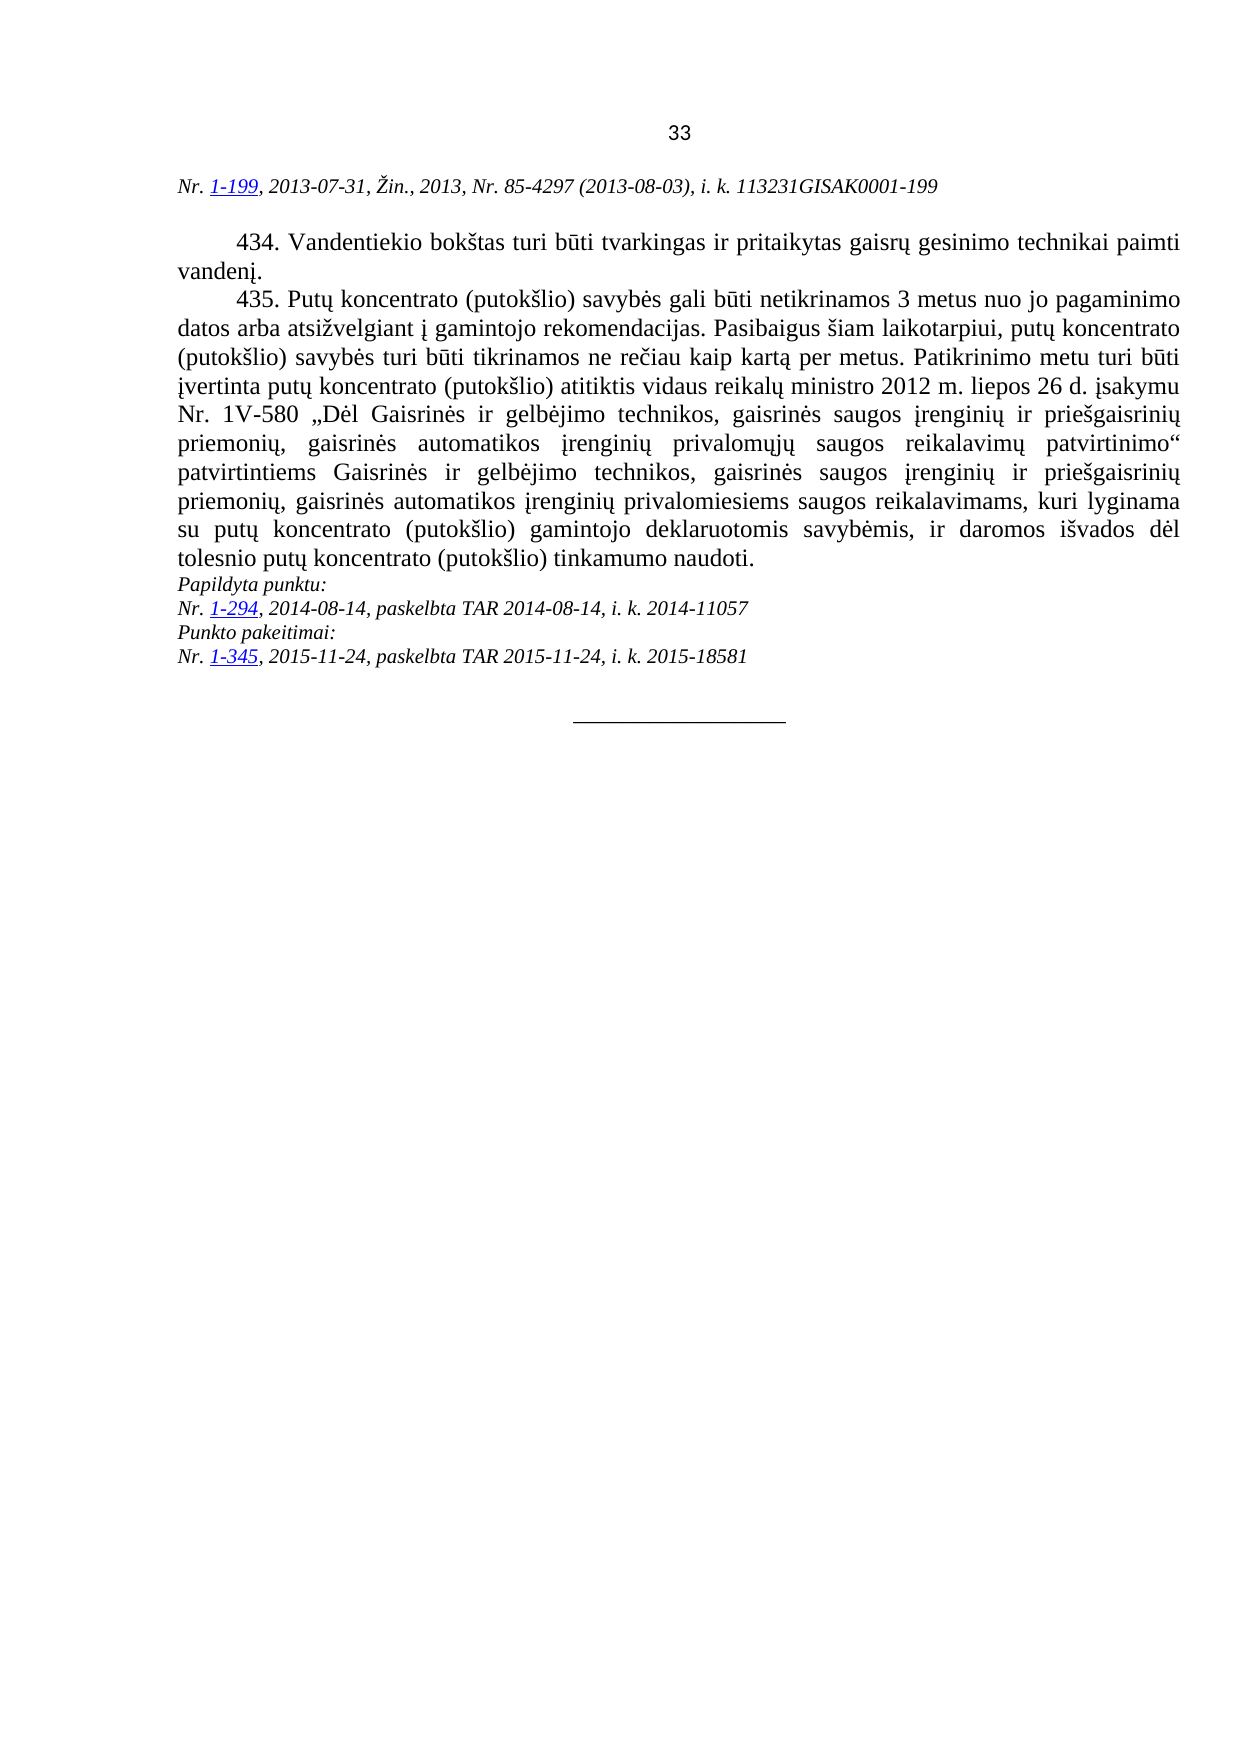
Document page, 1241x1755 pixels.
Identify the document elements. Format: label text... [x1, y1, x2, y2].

text Papildyta punktu: [177, 572, 1181, 596]
text 435. Putų koncentrato (putokšlio) savybės gali būti netikrinamos 3 metus nuo jo pagaminimo datos arba atsižvelgiant į gamintojo rekomendacijas. Pasibaigus šiam laikotarpiui, putų koncentrato (putokšlio) savybės turi būti tikrinamos ne rečiau kaip kartą per metus. Patikrinimo metu turi būti įvertinta putų koncentrato (putokšlio) atitiktis vidaus reikalų ministro 2012 m. liepos 26 d. įsakymu Nr. 1V-580 „Dėl Gaisrinės ir gelbėjimo technikos, gaisrinės saugos įrenginių ir priešgaisrinių priemonių, gaisrinės automatikos įrenginių privalomųjų saugos reikalavimų patvirtinimo“ patvirtintiems Gaisrinės ir gelbėjimo technikos, gaisrinės saugos įrenginių ir priešgaisrinių priemonių, gaisrinės automatikos įrenginių privalomiesiems saugos reikalavimams, kuri lyginama su putų koncentrato (putokšlio) gamintojo deklaruotomis savybėmis, ir daromos išvados dėl tolesnio putų koncentrato (putokšlio) tinkamumo naudoti. [177, 284, 1181, 572]
text Punkto pakeitimai: [177, 620, 1181, 644]
text Nr. 1-345, 2015-11-24, paskelbta TAR 2015-11-24, i. k. 2015-18581 [177, 644, 1181, 668]
text Nr. 1-199, 2013-07-31, Žin., 2013, Nr. 85-4297 (2013-08-03), i. k. 113231GISAK0001-199 [177, 174, 1181, 198]
text Nr. 1-294, 2014-08-14, paskelbta TAR 2014-08-14, i. k. 2014-11057 [177, 596, 1181, 620]
text _________________ [177, 697, 1181, 726]
text 434. Vandentiekio bokštas turi būti tvarkingas ir pritaikytas gaisrų gesinimo technikai paimti vandenį. [177, 227, 1181, 284]
